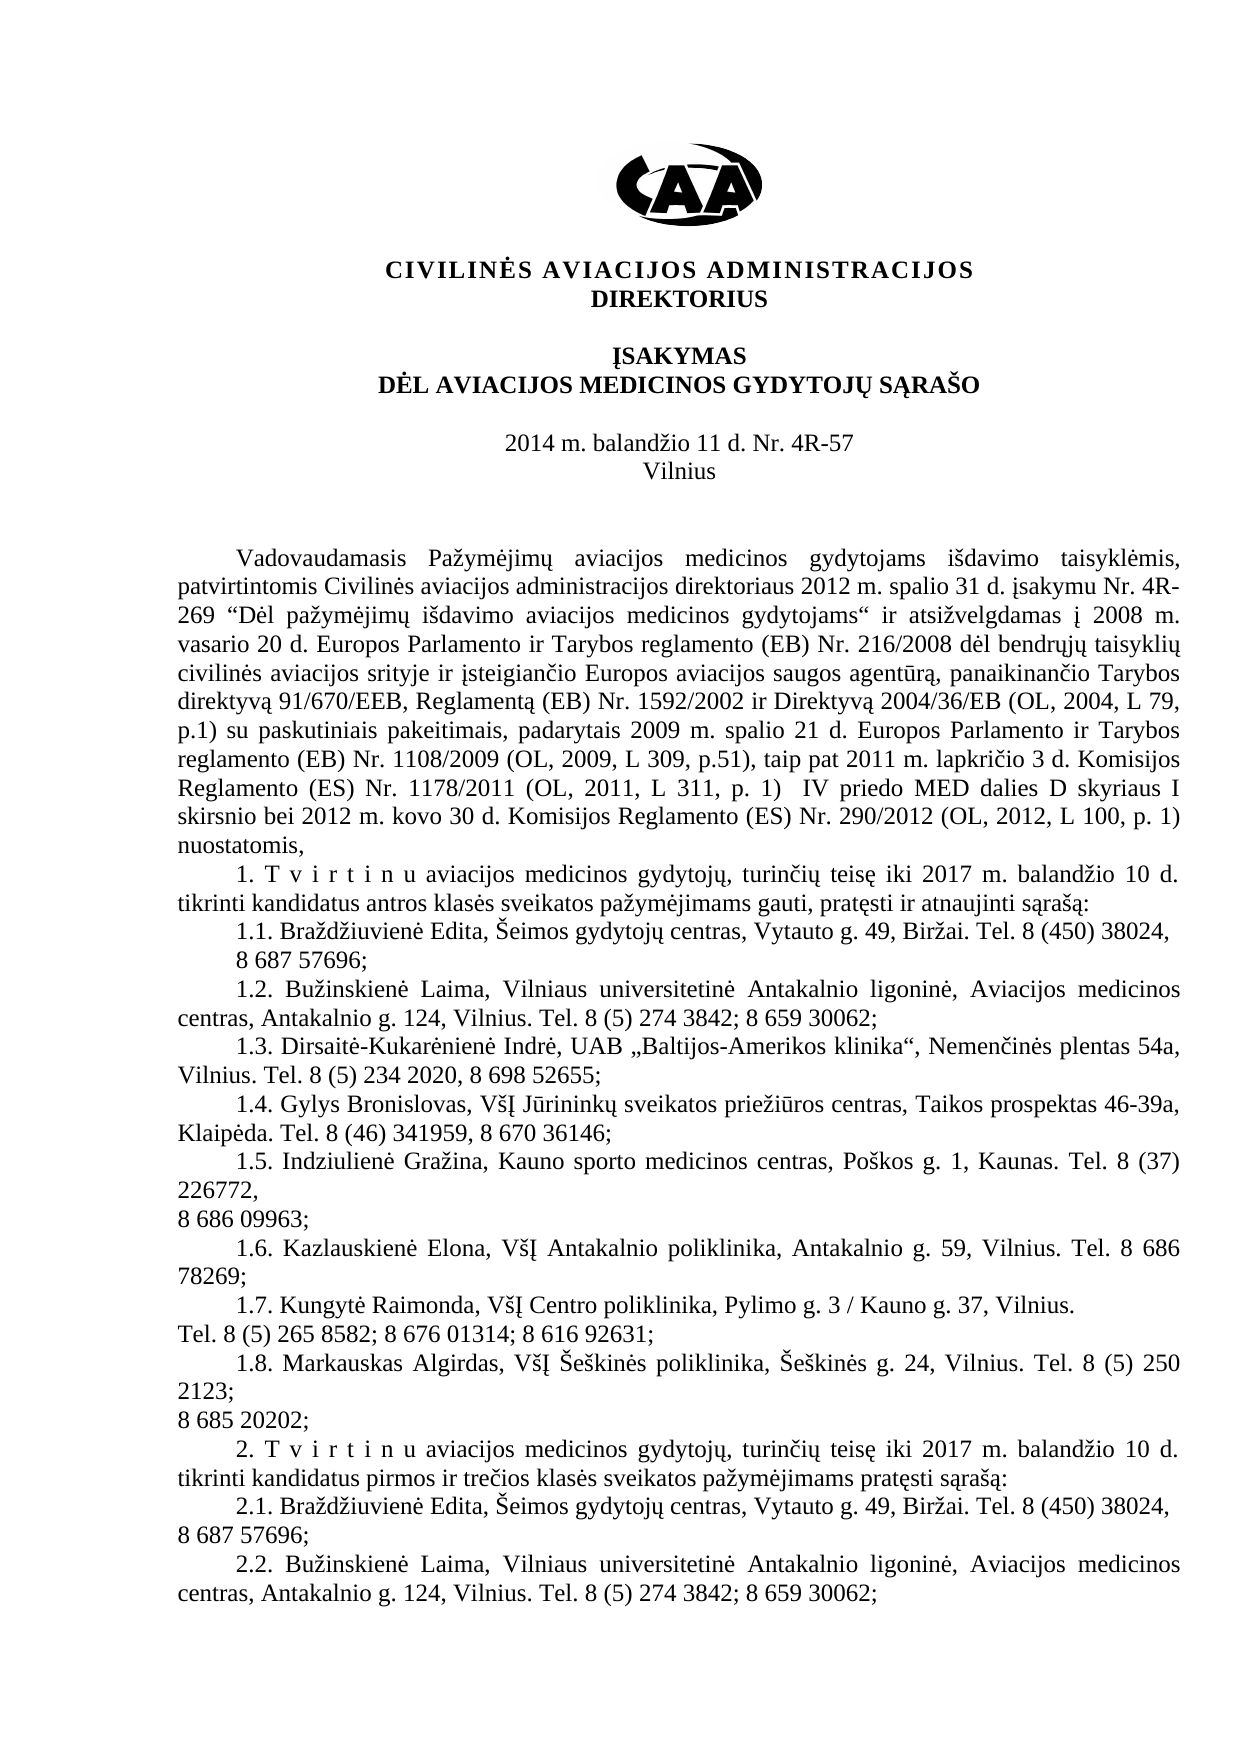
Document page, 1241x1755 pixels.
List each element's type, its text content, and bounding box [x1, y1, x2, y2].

text 1.4. Gylys Bronislovas, VšĮ Jūrininkų sveikatos priežiūros centras, Taikos prospektas 46-39a, Klaipėda. Tel. 8 (46) 341959, 8 670 36146; [177, 1089, 1181, 1146]
text 1.2. Bužinskienė Laima, Vilniaus universitetinė Antakalnio ligoninė, Aviacijos medicinos centras, Antakalnio g. 124, Vilnius. Tel. 8 (5) 274 3842; 8 659 30062; [177, 974, 1181, 1031]
text 1.5. Indziulienė Gražina, Kauno sporto medicinos centras, Poškos g. 1, Kaunas. Tel. 8 (37) 226772, [177, 1146, 1181, 1204]
text Tel. 8 (5) 265 8582; 8 676 01314; 8 616 92631; [177, 1319, 1181, 1348]
text 8 687 57696; [177, 1520, 1181, 1549]
text DĖL AVIACIJOS MEDICINOS GYDYTOJŲ SĄRAŠO [177, 370, 1181, 399]
text 2014 m. balandžio 11 d. Nr. 4R-57 [177, 428, 1181, 456]
text 1.6. Kazlauskienė Elona, VšĮ Antakalnio poliklinika, Antakalnio g. 59, Vilnius. Tel. 8 686 78269; [177, 1233, 1181, 1290]
text Vilnius [177, 456, 1181, 485]
text 1.8. Markauskas Algirdas, VšĮ Šeškinės poliklinika, Šeškinės g. 24, Vilnius. Tel. 8 (5) 250 2123; [177, 1348, 1181, 1405]
text 8 687 57696; [177, 945, 1181, 974]
text Vadovaudamasis Pažymėjimų aviacijos medicinos gydytojams išdavimo taisyklėmis, patvirtintomis Civilinės aviacijos administracijos direktoriaus 2012 m. spalio 31 d. įsakymu Nr. 4R-269 “Dėl pažymėjimų išdavimo aviacijos medicinos gydytojams“ ir atsižvelgdamas į 2008 m. vasario 20 d. Europos Parlamento ir Tarybos reglamento (EB) Nr. 216/2008 dėl bendrųjų taisyklių civilinės aviacijos srityje ir įsteigiančio Europos aviacijos saugos agentūrą, panaikinančio Tarybos direktyvą 91/670/EEB, Reglamentą (EB) Nr. 1592/2002 ir Direktyvą 2004/36/EB (OL, 2004, L 79, p.1) su paskutiniais pakeitimais, padarytais 2009 m. spalio 21 d. Europos Parlamento ir Tarybos reglamento (EB) Nr. 1108/2009 (OL, 2009, L 309, p.51), taip pat 2011 m. lapkričio 3 d. Komisijos Reglamento (ES) Nr. 1178/2011 (OL, 2011, L 311, p. 1) IV priedo MED dalies D skyriaus I skirsnio bei 2012 m. kovo 30 d. Komisijos Reglamento (ES) Nr. 290/2012 (OL, 2012, L 100, p. 1) nuostatomis, [177, 543, 1181, 859]
text 2.1. Braždžiuvienė Edita, Šeimos gydytojų centras, Vytauto g. 49, Biržai. Tel. 8 (450) 38024, [177, 1491, 1181, 1520]
text CIVILINĖS AVIACIJOS ADMINISTRACIJOS [177, 255, 1181, 284]
text DIREKTORIUS [177, 284, 1181, 313]
text 8 686 09963; [177, 1204, 1181, 1233]
text ĮSAKYMAS [177, 341, 1181, 370]
text 8 685 20202; [177, 1405, 1181, 1434]
text 2.2. Bužinskienė Laima, Vilniaus universitetinė Antakalnio ligoninė, Aviacijos medicinos centras, Antakalnio g. 124, Vilnius. Tel. 8 (5) 274 3842; 8 659 30062; [177, 1549, 1181, 1606]
text 1.3. Dirsaitė-Kukarėnienė Indrė, UAB „Baltijos-Amerikos klinika“, Nemenčinės plentas 54a, Vilnius. Tel. 8 (5) 234 2020, 8 698 52655; [177, 1031, 1181, 1089]
text 1.7. Kungytė Raimonda, VšĮ Centro poliklinika, Pylimo g. 3 / Kauno g. 37, Vilnius. [177, 1290, 1181, 1319]
text 1.1. Braždžiuvienė Edita, Šeimos gydytojų centras, Vytauto g. 49, Biržai. Tel. 8 (450) 38024, [177, 916, 1181, 945]
text 2. T v i r t i n u aviacijos medicinos gydytojų, turinčių teisę iki 2017 m. balandžio 10 d. tikrinti kandidatus pirmos ir trečios klasės sveikatos pažymėjimams pratęsti sąrašą: [177, 1434, 1181, 1491]
text 1. T v i r t i n u aviacijos medicinos gydytojų, turinčių teisę iki 2017 m. balandžio 10 d. tikrinti kandidatus antros klasės sveikatos pažymėjimams gauti, pratęsti ir atnaujinti sąrašą: [177, 859, 1181, 916]
